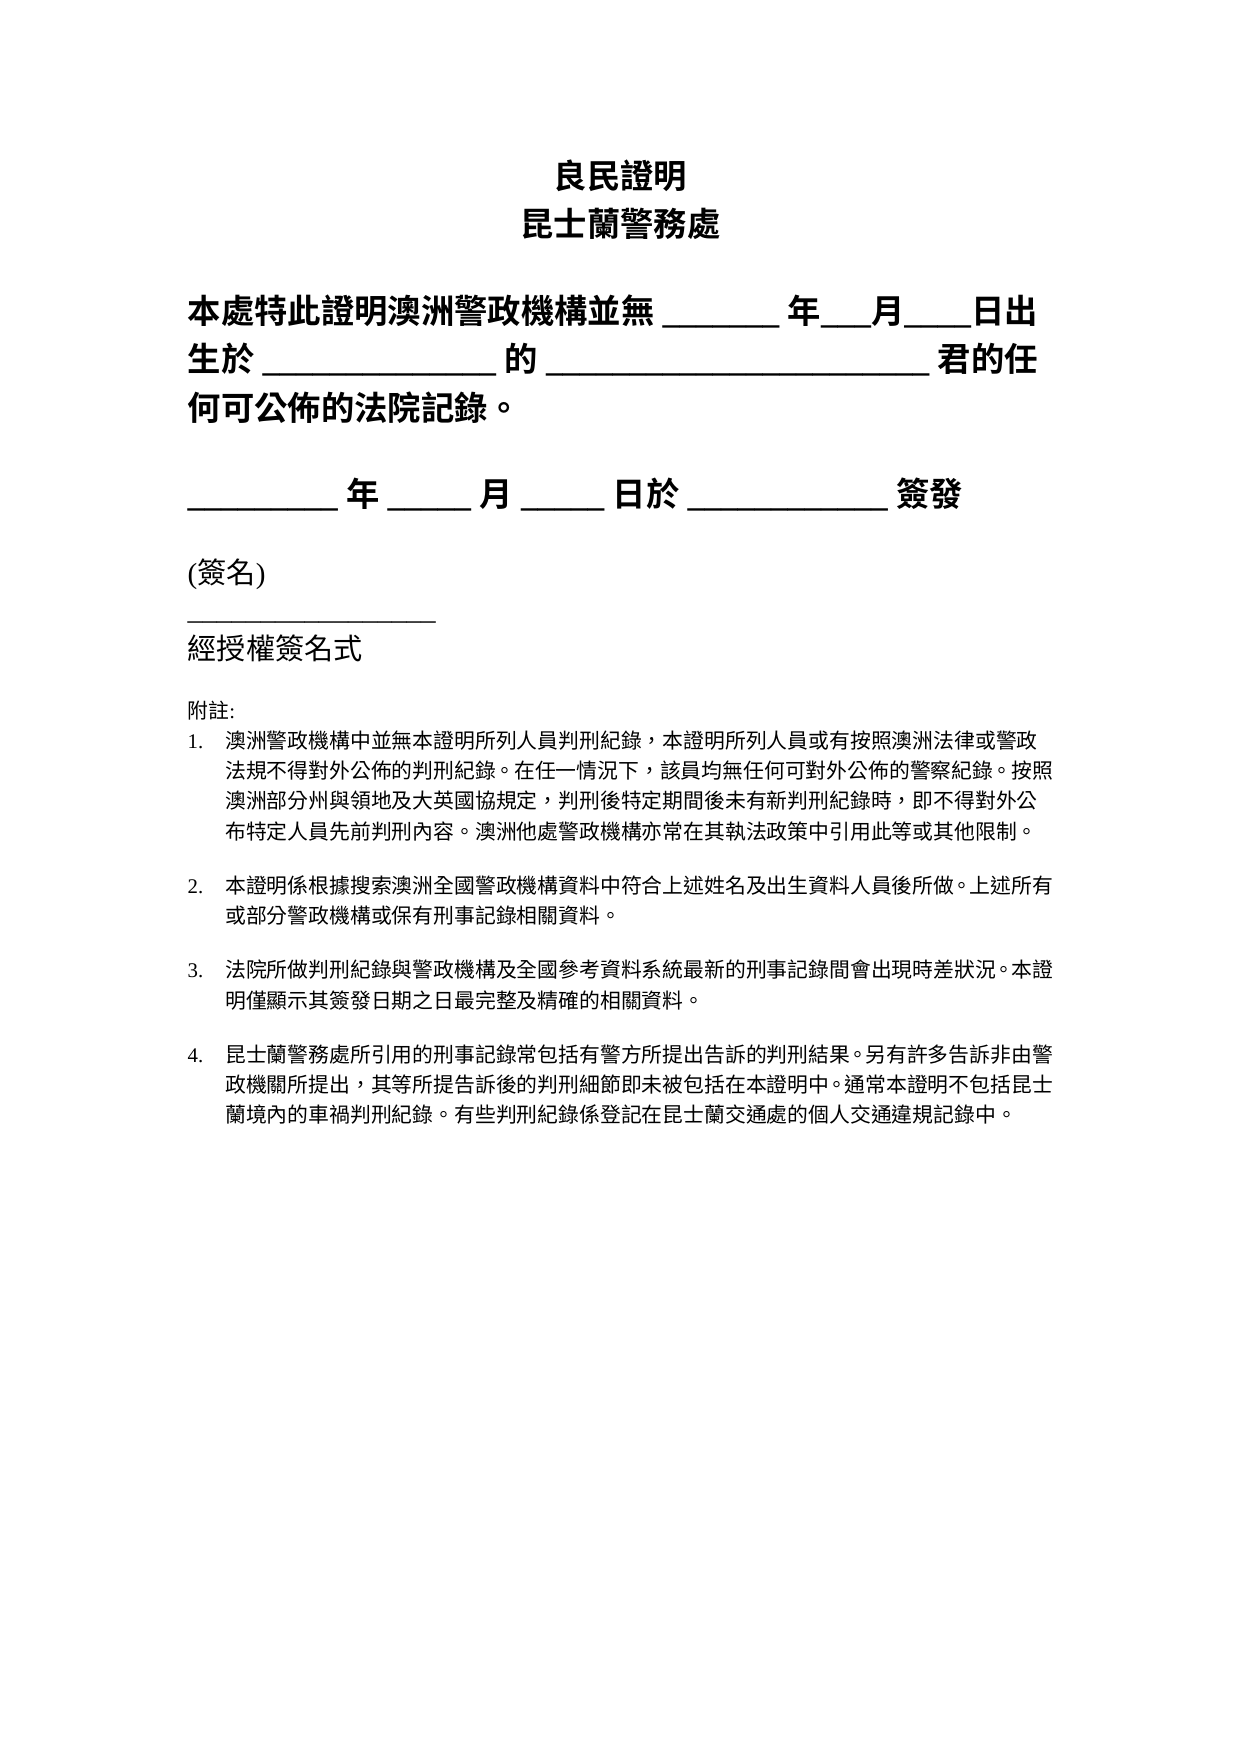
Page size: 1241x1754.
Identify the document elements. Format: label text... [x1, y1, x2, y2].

text _________________ [187, 592, 1053, 625]
text 昆士蘭警務處 [187, 198, 1053, 246]
text _________ 年 _____ 月 _____ 日於 ____________ 簽發 [187, 468, 1053, 516]
text 附註: [187, 694, 1053, 724]
list 本證明係根據搜索澳洲全國警政機構資料中符合上述姓名及出生資料人員後所做。上述所有或部分警政機構或保有刑事記錄相關資料。 [187, 869, 1053, 929]
list 澳洲警政機構中並無本證明所列人員判刑紀錄，本證明所列人員或有按照澳洲法律或警政法規不得對外公佈的判刑紀錄。在任一情況下，該員均無任何可對外公佈的警察紀錄。按照澳洲部分州與領地及大英國協規定，判刑後特定期間後未有新判刑紀錄時，即不得對外公布特定人員先前判刑內容。澳洲他處警政機構亦常在其執法政策中引用此等或其他限制。 [187, 724, 1053, 845]
list 昆士蘭警務處所引用的刑事記錄常包括有警方所提出告訴的判刑結果。另有許多告訴非由警政機關所提出，其等所提告訴後的判刑細節即未被包括在本證明中。通常本證明不包括昆士蘭境內的車禍判刑紀錄。有些判刑紀錄係登記在昆士蘭交通處的個人交通違規記錄中。 [187, 1038, 1053, 1129]
text (簽名) [187, 549, 1053, 592]
list 法院所做判刑紀錄與警政機構及全國參考資料系統最新的刑事記錄間會出現時差狀況。本證明僅顯示其簽發日期之日最完整及精確的相關資料。 [187, 954, 1053, 1014]
text 本處特此證明澳洲警政機構並無 _______ 年___月____日出生於 ______________ 的 _______________________ 君的任何可公佈的法院記錄。 [187, 285, 1053, 429]
text 良民證明 [187, 150, 1053, 198]
text 經授權簽名式 [187, 625, 1053, 668]
